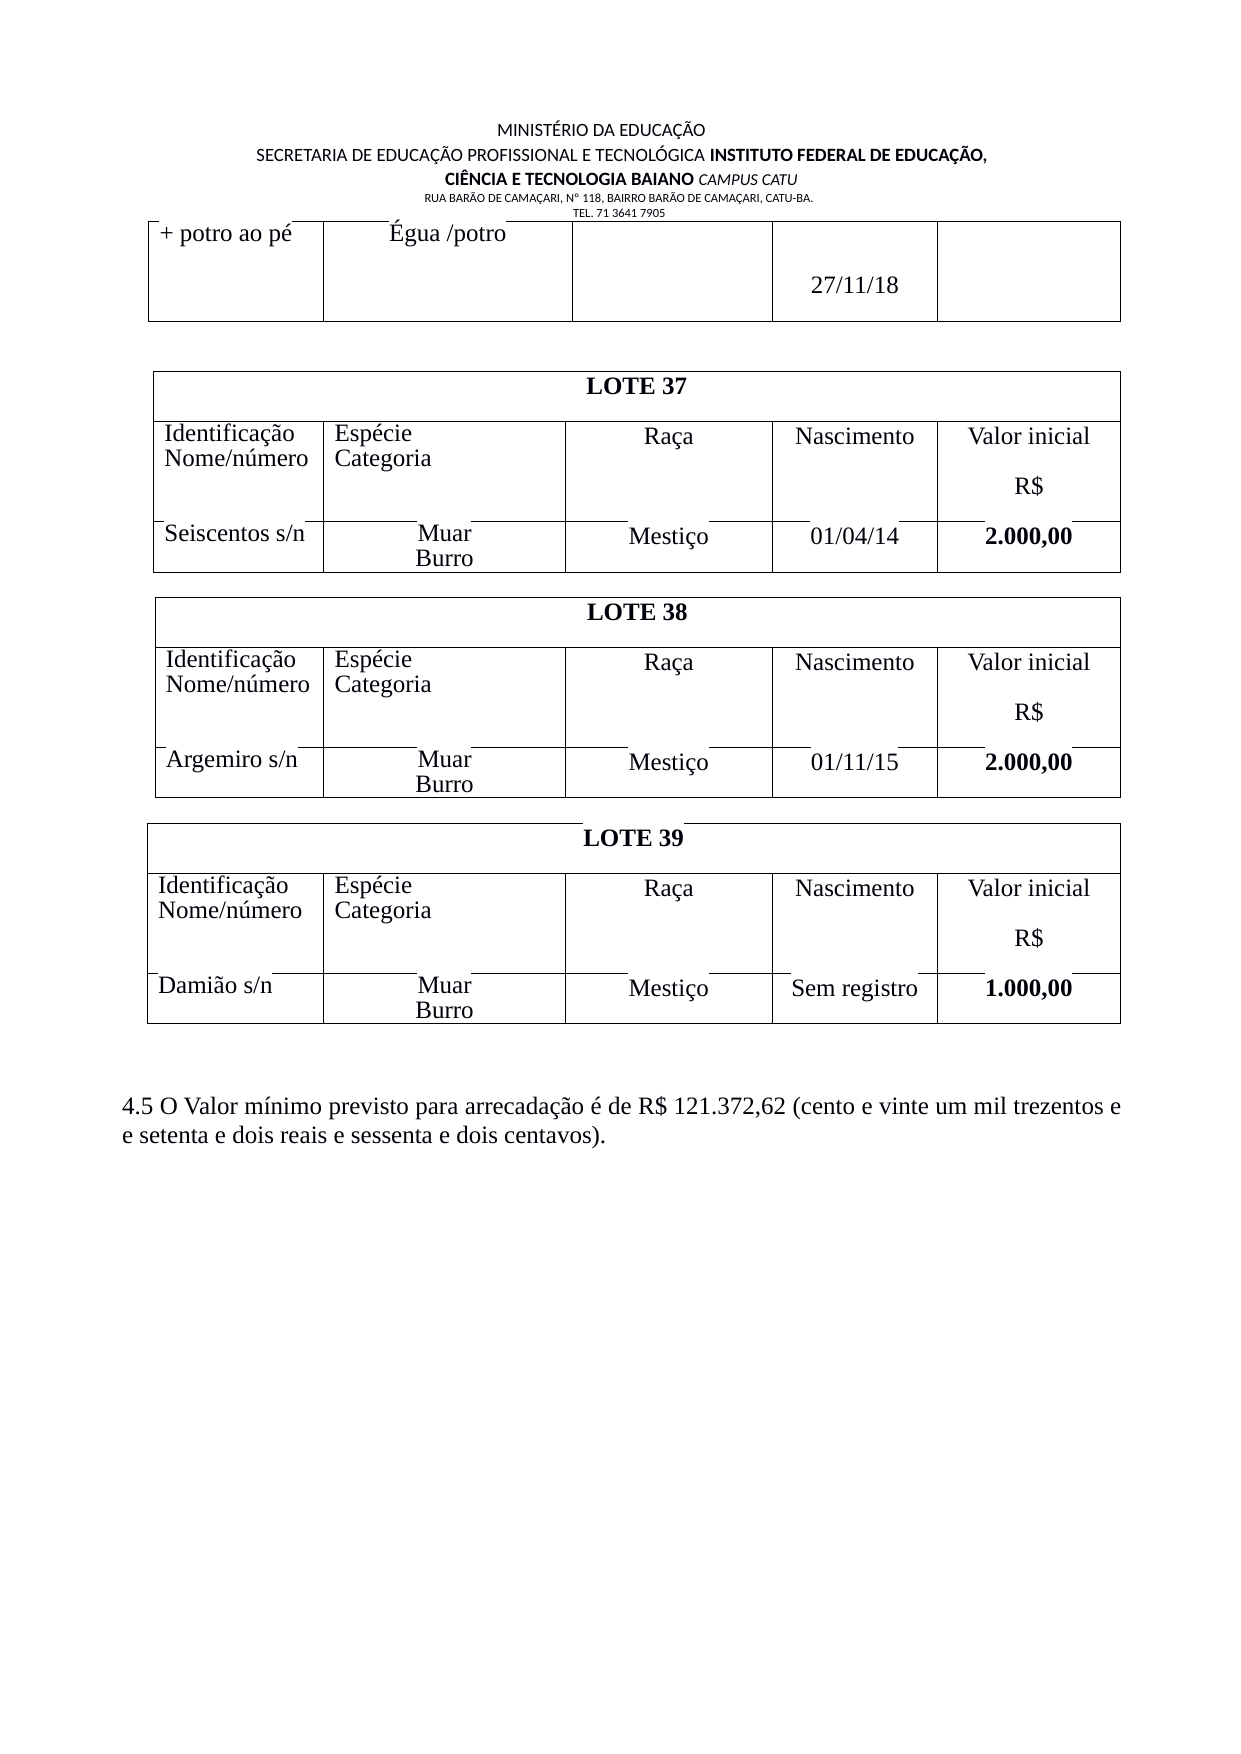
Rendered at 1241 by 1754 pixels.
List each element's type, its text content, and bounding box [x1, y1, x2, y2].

table_cell Identificação Nome/número [156, 648, 323, 747]
table_cell 01/04/14 [773, 522, 937, 571]
table_cell Espécie Categoria [324, 422, 565, 521]
table_cell 27/11/18 [773, 222, 937, 321]
table_cell Mestiço [566, 522, 772, 571]
table_cell Seiscentos s/n [154, 522, 323, 571]
table_cell Valor inicial R$ [938, 874, 1120, 973]
table_cell Égua /potro [324, 222, 572, 321]
table_cell Valor inicial R$ [938, 648, 1120, 747]
table_cell Identificação Nome/número [154, 422, 323, 521]
table_cell 2.000,00 [938, 748, 1120, 797]
table_cell Nascimento [773, 422, 937, 521]
table_cell Nascimento [773, 874, 937, 973]
table_cell [938, 222, 1120, 321]
table_cell Raça [566, 648, 772, 747]
table_cell Damião s/n [148, 974, 323, 1023]
table_cell Espécie Categoria [324, 874, 565, 973]
table_cell + potro ao pé [149, 222, 323, 321]
table_cell Argemiro s/n [156, 748, 323, 797]
table_cell 01/11/15 [773, 748, 937, 797]
table_cell Muar Burro [324, 748, 565, 797]
table_cell 1.000,00 [938, 974, 1120, 1023]
table_cell Sem registro [773, 974, 937, 1023]
table_cell Raça [566, 874, 772, 973]
table_cell 2.000,00 [938, 522, 1120, 571]
text 4.5 O Valor mínimo previsto para arrecadação é de R$ 121.372,62 (cento e vinte um mil trezentos e e setenta e dois reais e sessenta e dois centavos). [122, 1091, 1122, 1149]
table_cell Mestiço [566, 748, 772, 797]
table_header LOTE 37 [154, 372, 1120, 421]
table_cell Muar Burro [324, 522, 565, 571]
table_cell Valor inicial R$ [938, 422, 1120, 521]
table_cell Identificação Nome/número [148, 874, 323, 973]
table_cell [573, 222, 772, 321]
table_cell Muar Burro [324, 974, 565, 1023]
table_cell Mestiço [566, 974, 772, 1023]
table_cell Espécie Categoria [324, 648, 565, 747]
table_header LOTE 38 [156, 598, 1120, 647]
table_cell Raça [566, 422, 772, 521]
table_header LOTE 39 [148, 824, 1120, 873]
table_cell Nascimento [773, 648, 937, 747]
